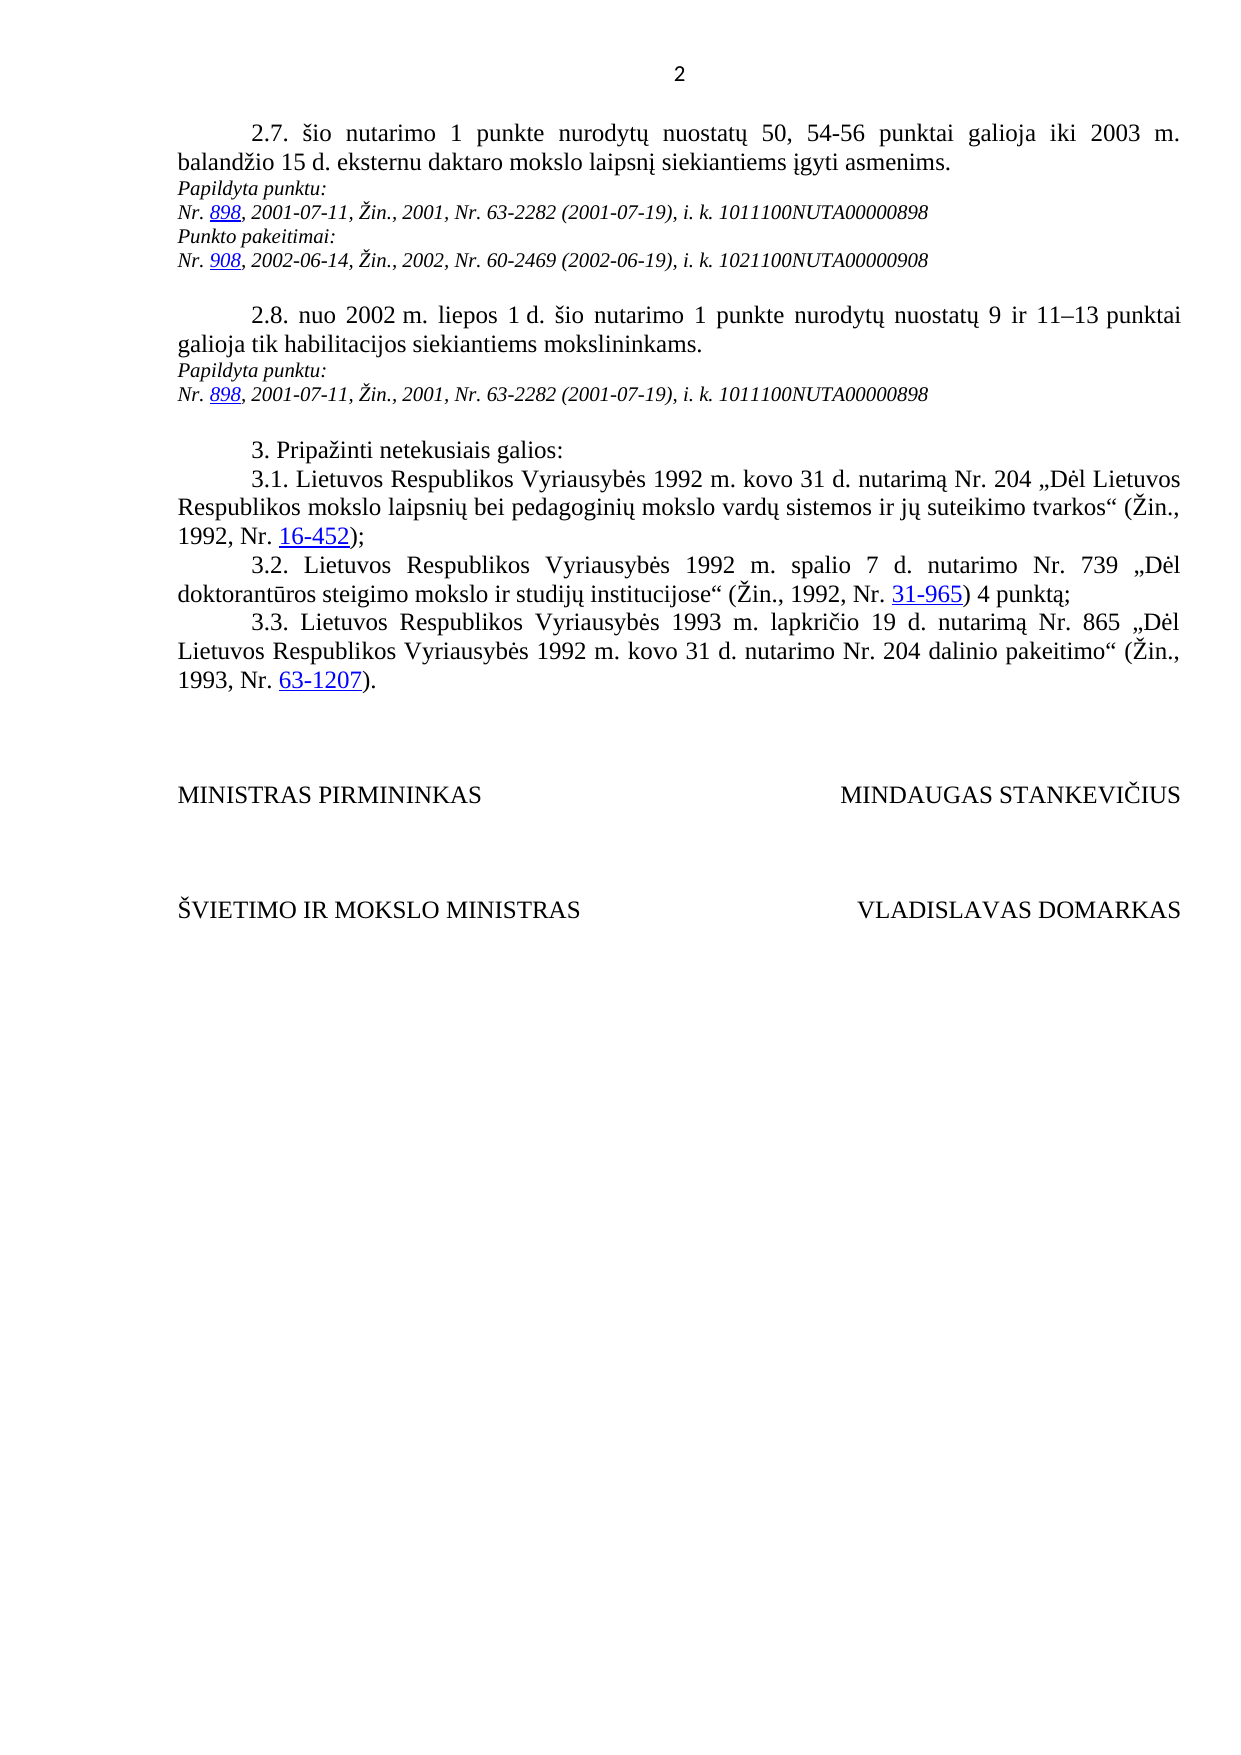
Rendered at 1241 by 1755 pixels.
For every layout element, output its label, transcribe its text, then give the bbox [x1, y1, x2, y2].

text 3.1. Lietuvos Respublikos Vyriausybės 1992 m. kovo 31 d. nutarimą Nr. 204 „Dėl Lietuvos Respublikos mokslo laipsnių bei pedagoginių mokslo vardų sistemos ir jų suteikimo tvarkos“ (Žin., 1992, Nr. 16-452); [177, 464, 1181, 550]
text MINISTRAS PIRMININKAS MINDAUGAS STANKEVIČIUS [177, 780, 1181, 809]
text 3.2. Lietuvos Respublikos Vyriausybės 1992 m. spalio 7 d. nutarimo Nr. 739 „Dėl doktorantūros steigimo mokslo ir studijų institucijose“ (Žin., 1992, Nr. 31-965) 4 punktą; [177, 550, 1181, 607]
text 3.3. Lietuvos Respublikos Vyriausybės 1993 m. lapkričio 19 d. nutarimą Nr. 865 „Dėl Lietuvos Respublikos Vyriausybės 1992 m. kovo 31 d. nutarimo Nr. 204 dalinio pakeitimo“ (Žin., 1993, Nr. 63-1207). [177, 607, 1181, 694]
text Nr. 898, 2001-07-11, Žin., 2001, Nr. 63-2282 (2001-07-19), i. k. 1011100NUTA00000898 [177, 382, 1181, 406]
text 3. Pripažinti netekusiais galios: [177, 435, 1181, 464]
text Papildyta punktu: [177, 176, 1181, 200]
text ŠVIETIMO IR MOKSLO MINISTRAS VLADISLAVAS DOMARKAS [177, 895, 1181, 924]
text Nr. 898, 2001-07-11, Žin., 2001, Nr. 63-2282 (2001-07-19), i. k. 1011100NUTA00000898 [177, 200, 1181, 224]
text Nr. 908, 2002-06-14, Žin., 2002, Nr. 60-2469 (2002-06-19), i. k. 1021100NUTA00000908 [177, 248, 1181, 272]
text Punkto pakeitimai: [177, 224, 1181, 248]
text 2.7. šio nutarimo 1 punkte nurodytų nuostatų 50, 54-56 punktai galioja iki 2003 m. balandžio 15 d. eksternu daktaro mokslo laipsnį siekiantiems įgyti asmenims. [177, 118, 1181, 176]
text 2.8. nuo 2002 m. liepos 1 d. šio nutarimo 1 punkte nurodytų nuostatų 9 ir 11–13 punktai galioja tik habilitacijos siekiantiems mokslininkams. [177, 301, 1181, 358]
text Papildyta punktu: [177, 358, 1181, 382]
